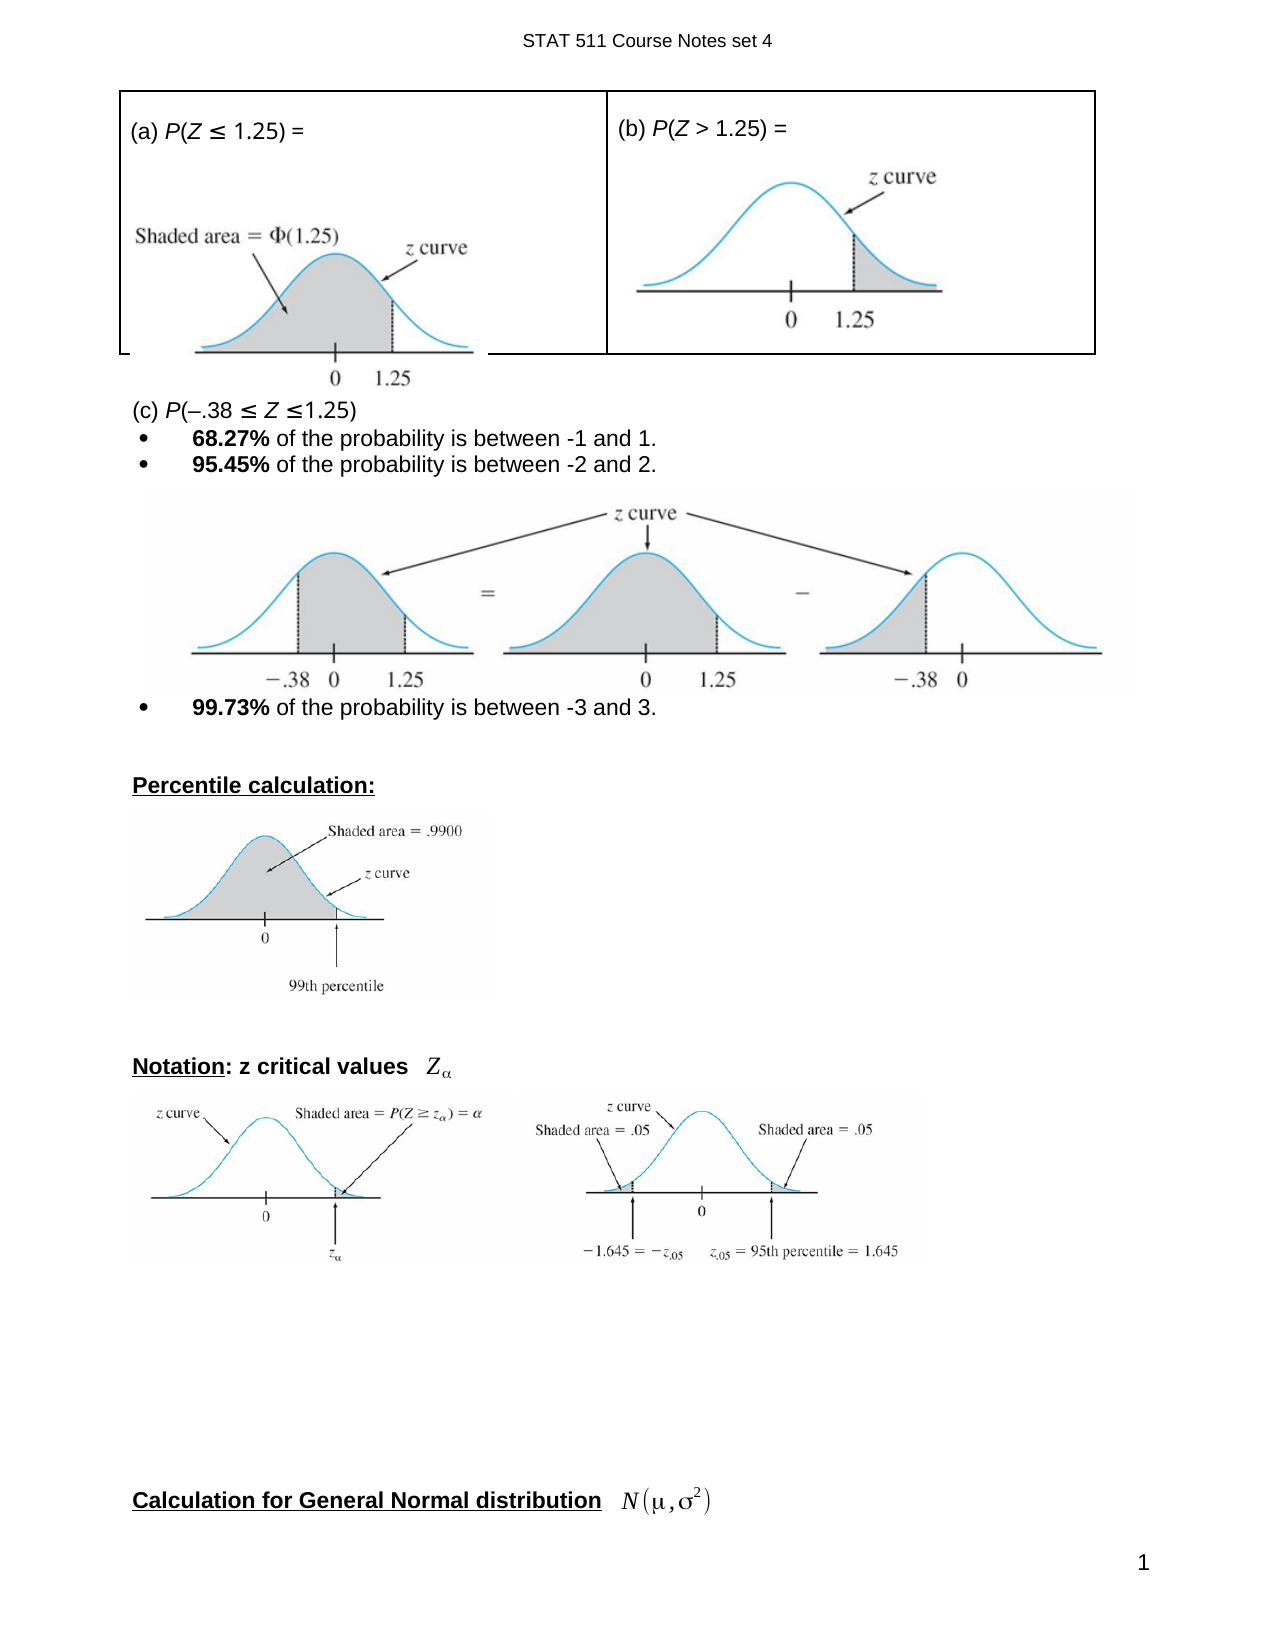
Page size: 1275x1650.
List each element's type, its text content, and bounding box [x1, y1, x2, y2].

text (c) P(–.38 ≤ Z ≤1.25) [132, 393, 1162, 425]
picture [143, 489, 1132, 695]
text Percentile calculation: [132, 772, 1162, 798]
text Calculation for General Normal distribution [132, 1483, 1162, 1516]
picture [129, 216, 488, 389]
table_header (a) P(Z ≤ 1.25) = [121, 92, 606, 353]
picture [518, 1093, 923, 1265]
list 95.45% of the probability is between -2 and 2. [139, 451, 1162, 477]
list 99.73% of the probability is between -3 and 3. [139, 477, 1162, 721]
list 68.27% of the probability is between -1 and 1. [139, 425, 1162, 451]
table_header (b) P(Z > 1.25) = [608, 92, 1094, 353]
picture [617, 153, 952, 329]
picture [132, 810, 490, 1001]
picture [132, 1093, 512, 1265]
text Notation: z critical values [132, 1052, 1162, 1081]
